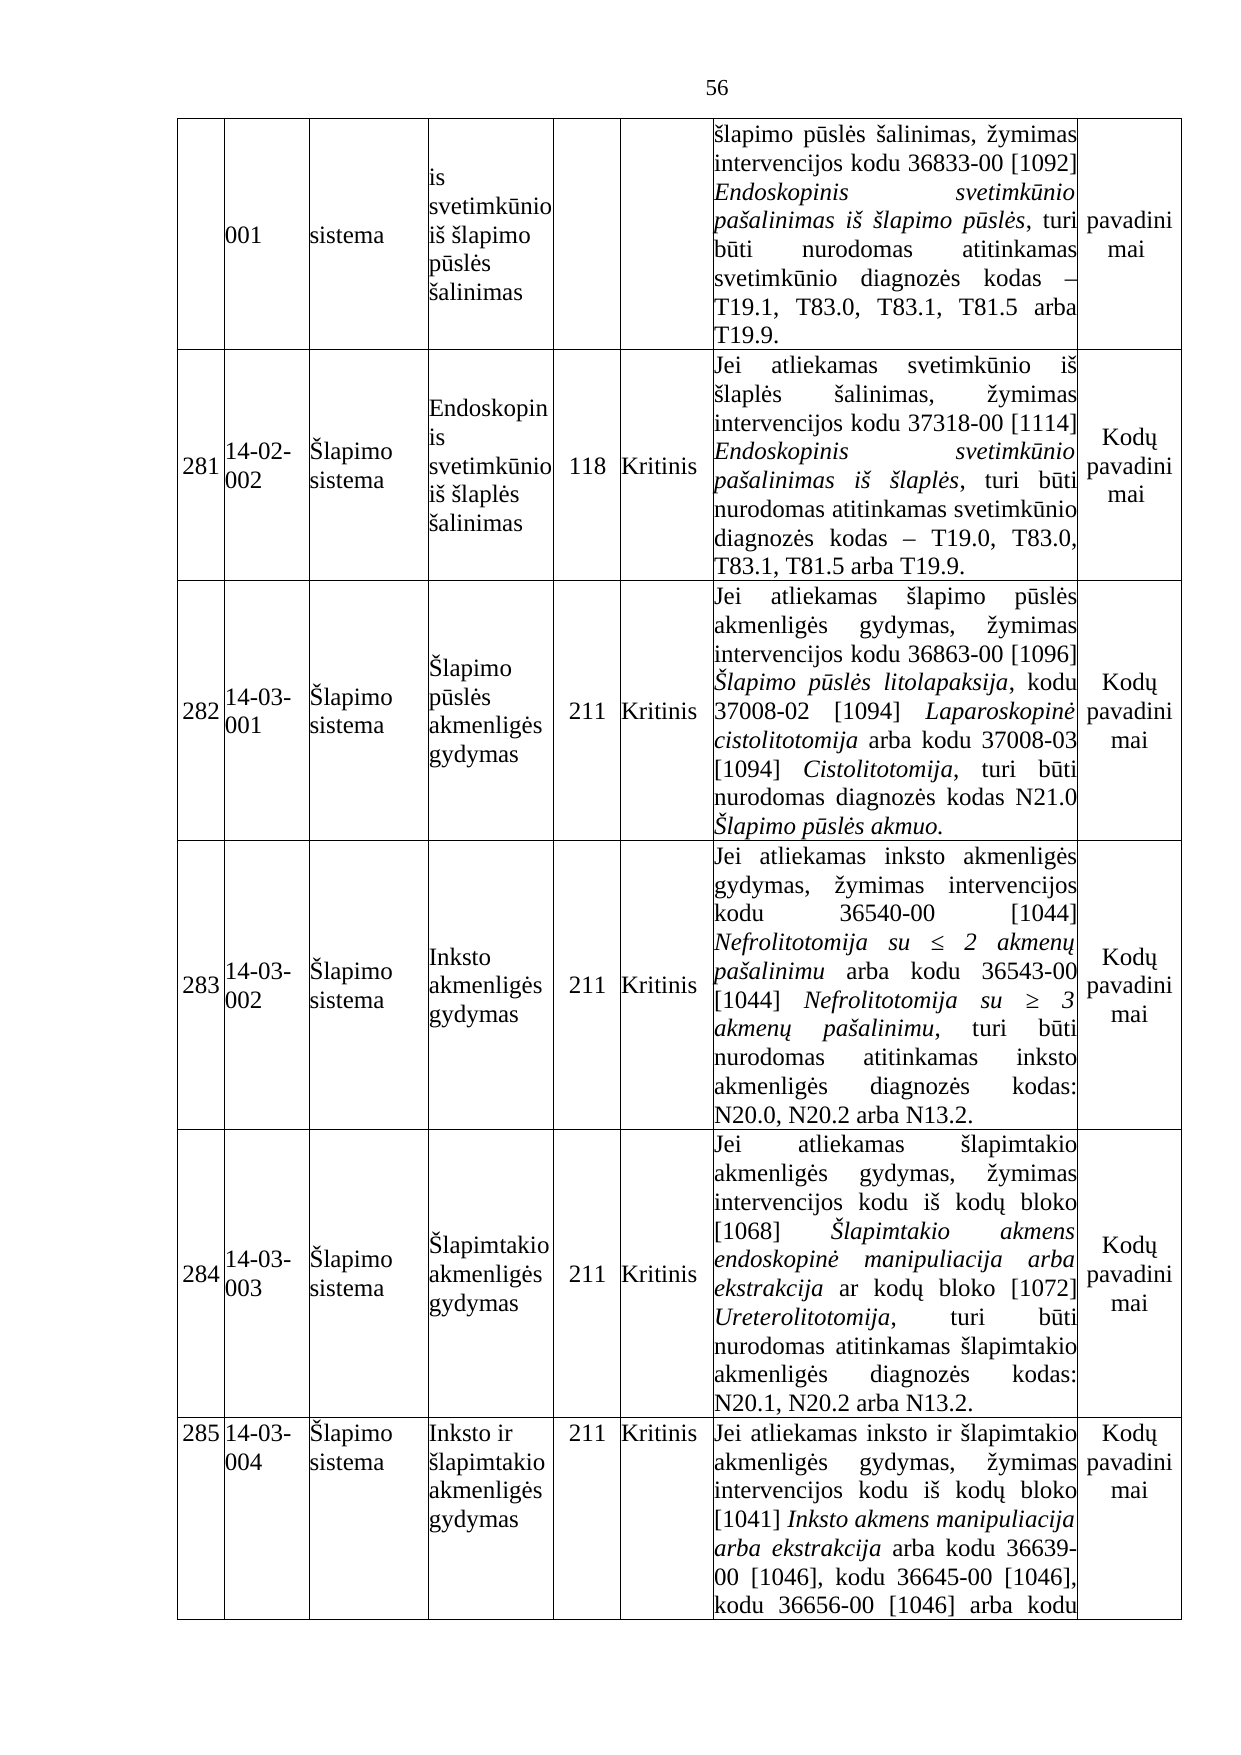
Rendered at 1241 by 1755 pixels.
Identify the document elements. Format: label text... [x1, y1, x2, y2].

table_cell Jei atliekamas šlapimtakio akmenligės gydymas, žymimas intervencijos kodu iš kodų bloko [1068] Šlapimtakio akmens endoskopinė manipuliacija arba ekstrakcija ar kodų bloko [1072] Ureterolitotomija, turi būti nurodomas atitinkamas šlapimtakio akmenligės diagnozės kodas: N20.1, N20.2 arba N13.2. [714, 1130, 1077, 1417]
table_cell 211 [554, 1418, 620, 1619]
table_cell Kodų pavadinimai [1078, 581, 1181, 840]
table_cell Šlapimo pūslės akmenligės gydymas [429, 581, 553, 840]
table_cell šlapimo pūslės šalinimas, žymimas intervencijos kodu 36833-00 [1092] Endoskopinis svetimkūnio pašalinimas iš šlapimo pūslės, turi būti nurodomas atitinkamas svetimkūnio diagnozės kodas – T19.1, T83.0, T83.1, T81.5 arba T19.9. [714, 119, 1077, 349]
table_cell Kodų pavadinimai [1078, 1418, 1181, 1619]
table_cell 283 [178, 841, 224, 1128]
table_cell Kritinis [621, 350, 713, 580]
table_cell Šlapimo sistema [310, 1418, 428, 1619]
table_cell 211 [554, 841, 620, 1128]
table_cell Jei atliekamas inksto ir šlapimtakio akmenligės gydymas, žymimas intervencijos kodu iš kodų bloko [1041] Inksto akmens manipuliacija arba ekstrakcija arba kodu 36639-00 [1046], kodu 36645-00 [1046], kodu 36656-00 [1046] arba kodu [714, 1418, 1077, 1619]
table_cell 285 [178, 1418, 224, 1619]
table_cell [554, 119, 620, 349]
table_cell sistema [310, 119, 428, 349]
table_cell 14-03-003 [225, 1130, 309, 1417]
table_cell Šlapimo sistema [310, 841, 428, 1128]
table_cell Jei atliekamas svetimkūnio iš šlaplės šalinimas, žymimas intervencijos kodu 37318-00 [1114] Endoskopinis svetimkūnio pašalinimas iš šlaplės, turi būti nurodomas atitinkamas svetimkūnio diagnozės kodas – T19.0, T83.0, T83.1, T81.5 arba T19.9. [714, 350, 1077, 580]
table_cell Jei atliekamas šlapimo pūslės akmenligės gydymas, žymimas intervencijos kodu 36863-00 [1096] Šlapimo pūslės litolapaksija, kodu 37008-02 [1094] Laparoskopinė cistolitotomija arba kodu 37008-03 [1094] Cistolitotomija, turi būti nurodomas diagnozės kodas N21.0 Šlapimo pūslės akmuo. [714, 581, 1077, 840]
table_cell Šlapimo sistema [310, 350, 428, 580]
table_cell Kodų pavadinimai [1078, 1130, 1181, 1417]
table_cell Šlapimo sistema [310, 581, 428, 840]
table_cell [621, 119, 713, 349]
table_cell Šlapimtakio akmenligės gydymas [429, 1130, 553, 1417]
table_cell 211 [554, 1130, 620, 1417]
table_cell 14-03-001 [225, 581, 309, 840]
table_cell 211 [554, 581, 620, 840]
table_cell Jei atliekamas inksto akmenligės gydymas, žymimas intervencijos kodu 36540-00 [1044] Nefrolitotomija su ≤ 2 akmenų pašalinimu arba kodu 36543-00 [1044] Nefrolitotomija su ≥ 3 akmenų pašalinimu, turi būti nurodomas atitinkamas inksto akmenligės diagnozės kodas: N20.0, N20.2 arba N13.2. [714, 841, 1077, 1128]
table_cell 118 [554, 350, 620, 580]
table_cell pavadinimai [1078, 119, 1181, 349]
table_cell is svetimkūnio iš šlapimo pūslės šalinimas [429, 119, 553, 349]
table_cell Kritinis [621, 841, 713, 1128]
table_cell 14-03-004 [225, 1418, 309, 1619]
table_cell 281 [178, 350, 224, 580]
table_cell Šlapimo sistema [310, 1130, 428, 1417]
table_cell Inksto ir šlapimtakio akmenligės gydymas [429, 1418, 553, 1619]
table_cell Kodų pavadinimai [1078, 350, 1181, 580]
table_cell 14-03-002 [225, 841, 309, 1128]
table_cell Kritinis [621, 1418, 713, 1619]
table_cell 001 [225, 119, 309, 349]
table_cell Kritinis [621, 581, 713, 840]
table_cell Inksto akmenligės gydymas [429, 841, 553, 1128]
table_cell 284 [178, 1130, 224, 1417]
table_cell Endoskopinis svetimkūnio iš šlaplės šalinimas [429, 350, 553, 580]
table_cell [178, 119, 224, 349]
table_cell Kritinis [621, 1130, 713, 1417]
table_cell 14-02-002 [225, 350, 309, 580]
table_cell Kodų pavadinimai [1078, 841, 1181, 1128]
table_cell 282 [178, 581, 224, 840]
